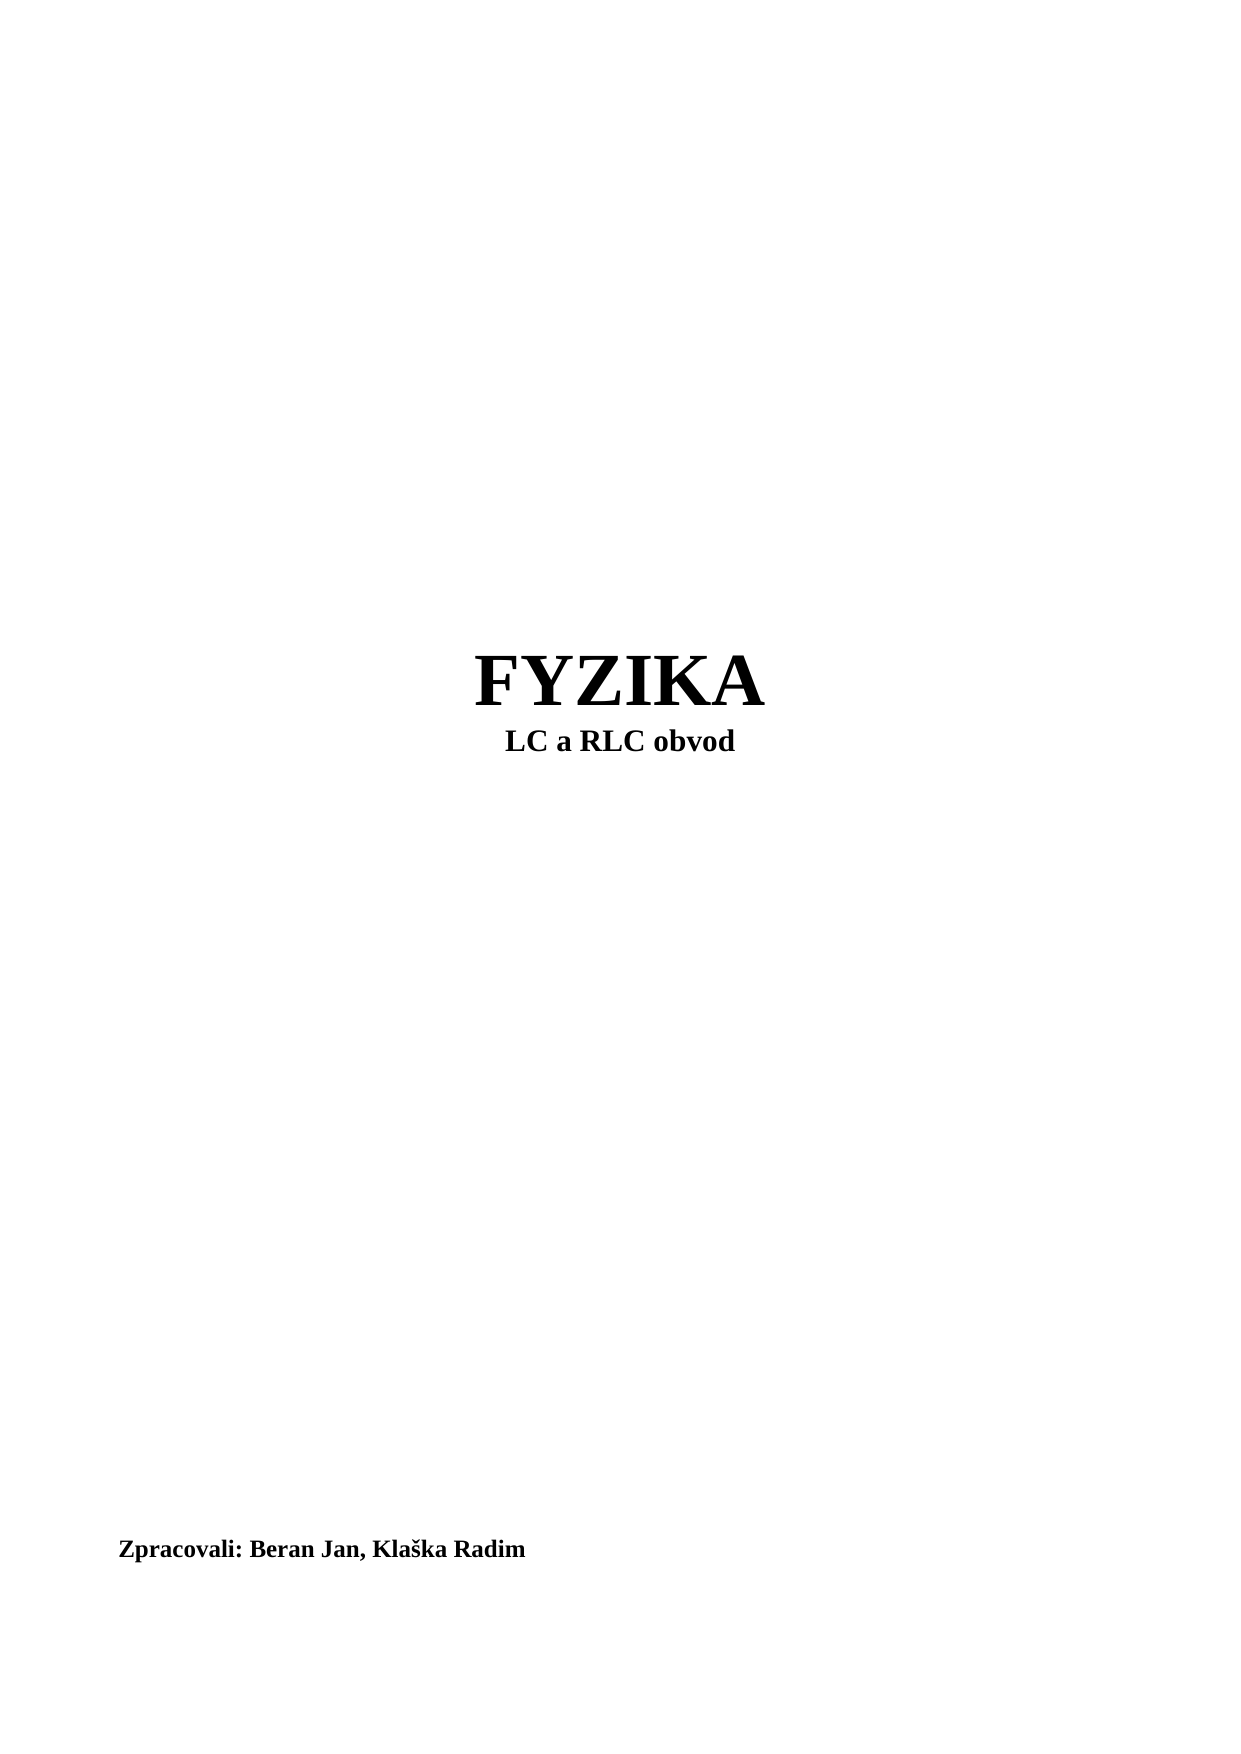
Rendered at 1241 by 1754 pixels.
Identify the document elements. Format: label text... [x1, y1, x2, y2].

text FYZIKA [118, 636, 1122, 722]
text LC a RLC obvod [118, 722, 1122, 758]
text Zpracovali: Beran Jan, Klaška Radim [118, 1534, 1122, 1563]
